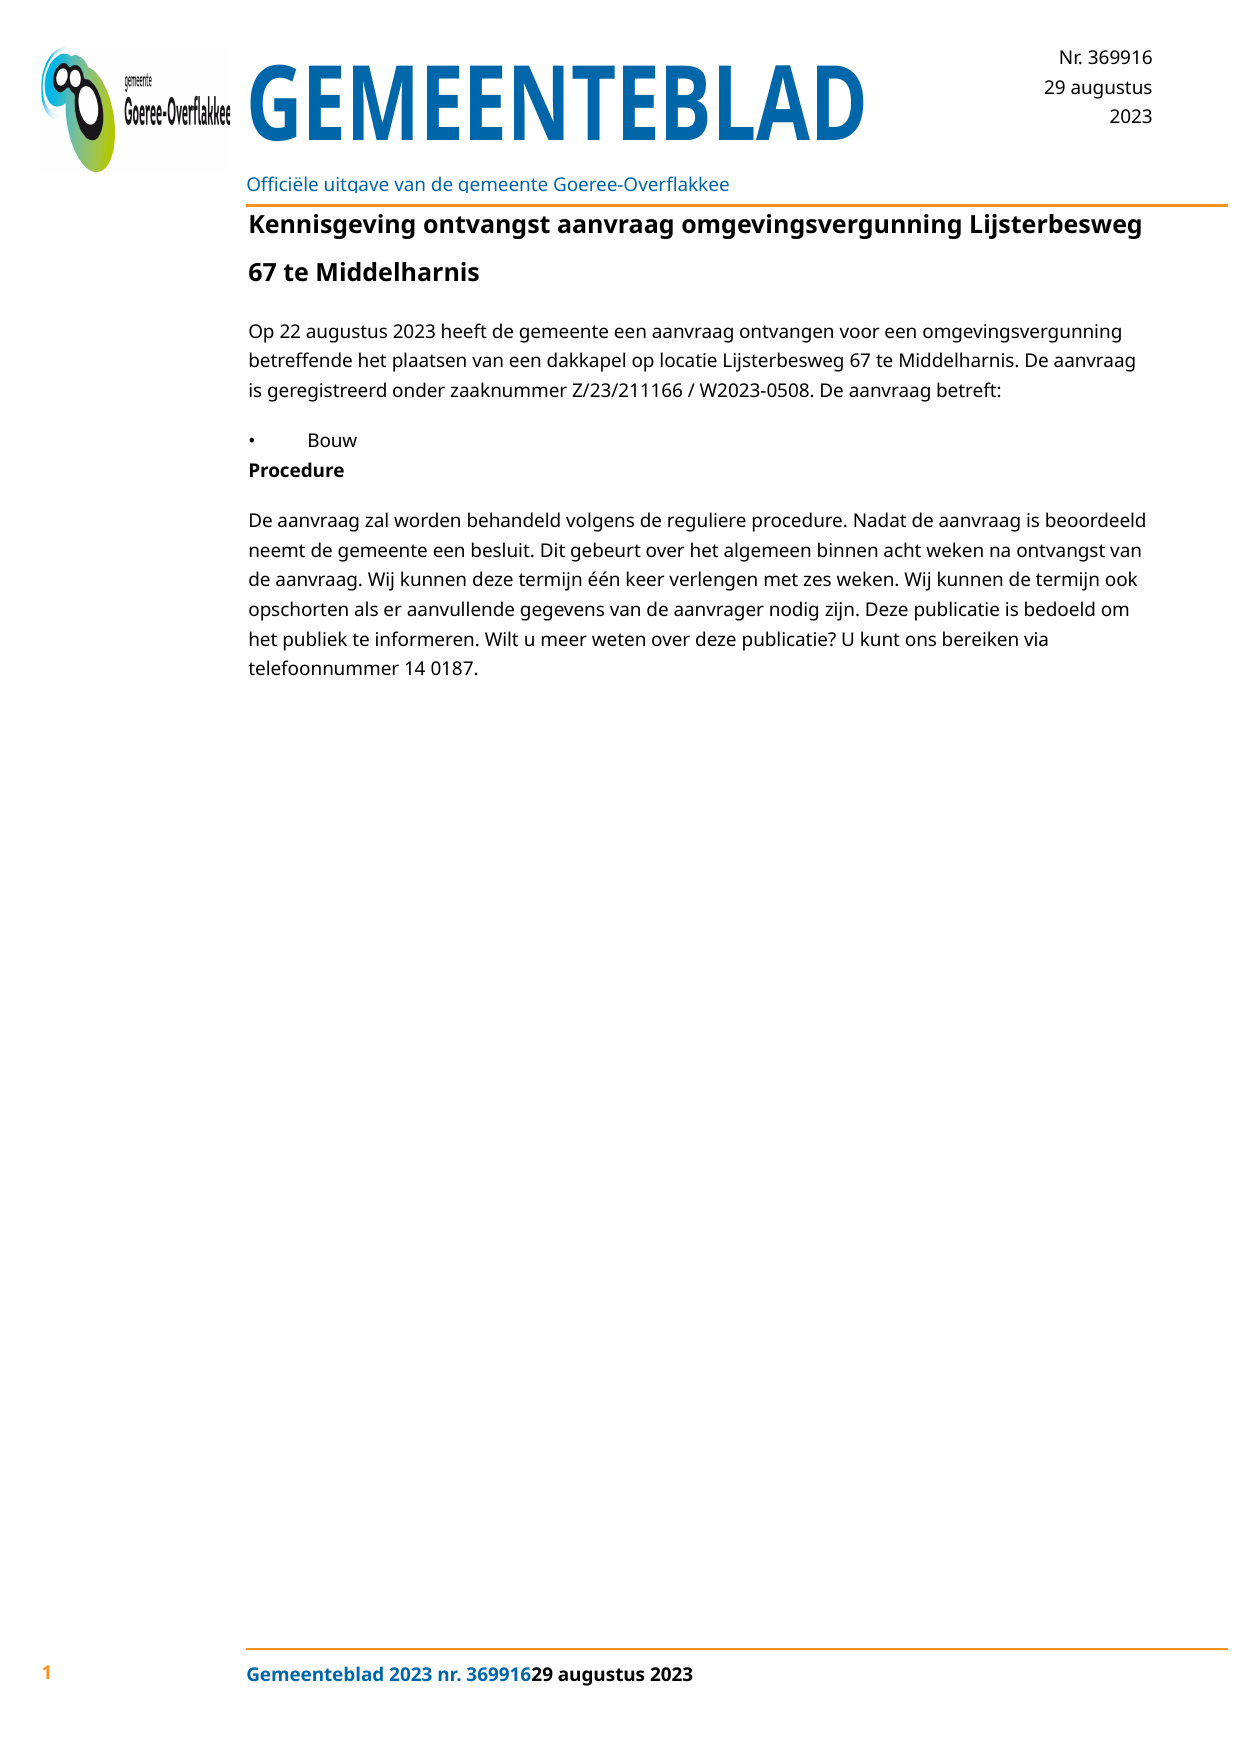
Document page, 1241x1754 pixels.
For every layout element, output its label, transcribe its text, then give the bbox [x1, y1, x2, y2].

text Op 22 augustus 2023 heeft de gemeente een aanvraag ontvangen voor een omgevingsvergunning betreffende het plaatsen van een dakkapel op locatie Lijsterbesweg 67 te Middelharnis. De aanvraag is geregistreerd onder zaaknummer Z/23/211166 / W2023-0508. De aanvraag betreft: [248, 318, 1152, 403]
text Kennisgeving ontvangst aanvraag omgevingsvergunning Lijsterbesweg 67 te Middelharnis [248, 207, 1152, 288]
picture [41, 47, 231, 172]
text De aanvraag zal worden behandeld volgens de reguliere procedure. Nadat de aanvraag is beoordeeld neemt de gemeente een besluit. Dit gebeurt over het algemeen binnen acht weken na ontvangst van de aanvraag. Wij kunnen deze termijn één keer verlengen met zes weken. Wij kunnen de termijn ook opschorten als er aanvullende gegevens van de aanvrager nodig zijn. Deze publicatie is bedoeld om het publiek te informeren. Wilt u meer weten over deze publicatie? U kunt ons bereiken via telefoonnummer 14 0187. [248, 507, 1152, 681]
text Procedure [248, 457, 1152, 483]
list Bouw [248, 427, 1152, 453]
